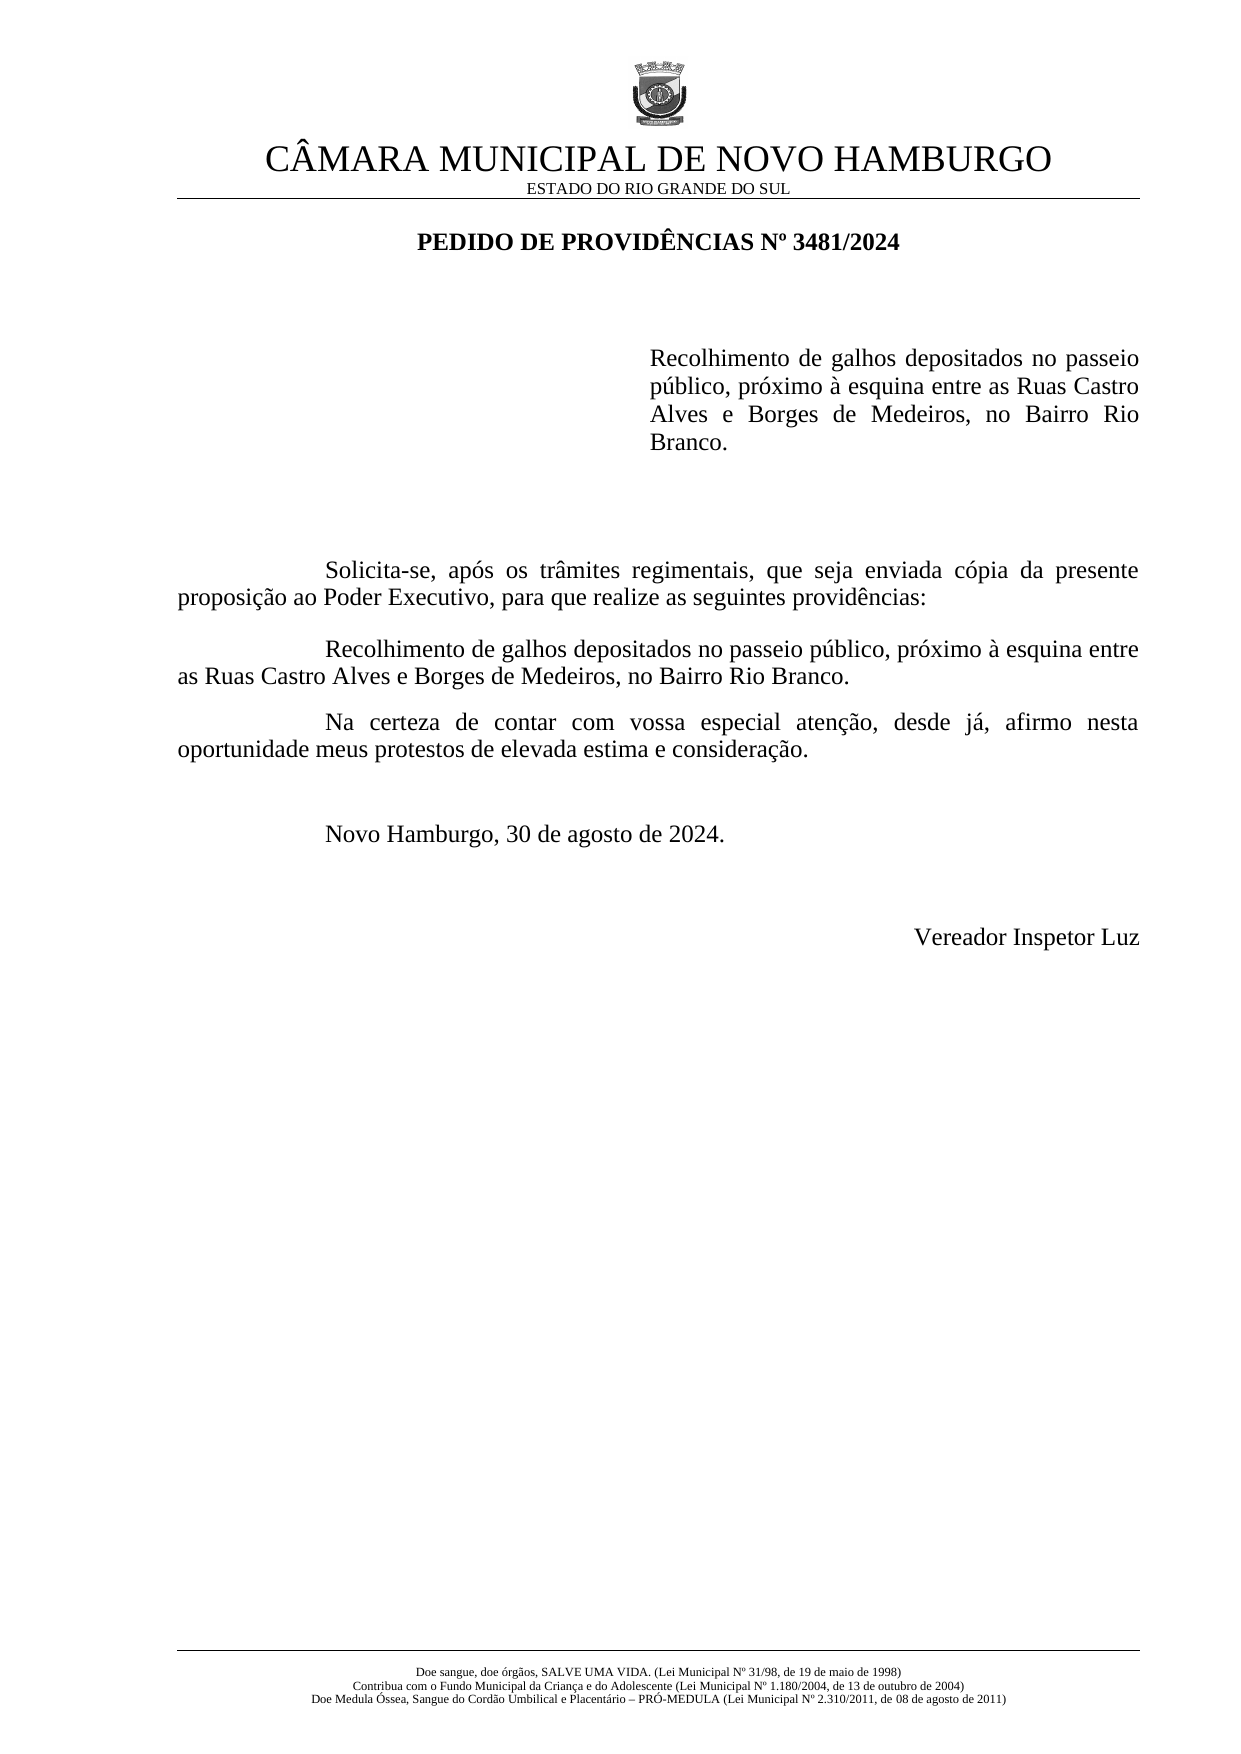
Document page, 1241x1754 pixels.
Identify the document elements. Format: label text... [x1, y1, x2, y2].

text Solicita-se, após os trâmites regimentais, que seja enviada cópia da presente proposição ao Poder Executivo, para que realize as seguintes providências: [177, 556, 1140, 611]
text Novo Hamburgo, 30 de agosto de 2024. [177, 821, 1140, 848]
text Vereador Inspetor Luz [177, 923, 1140, 951]
text Na certeza de contar com vossa especial atenção, desde já, afirmo nesta oportunidade meus protestos de elevada estima e consideração. [177, 708, 1140, 763]
text Recolhimento de galhos depositados no passeio público, próximo à esquina entre as Ruas Castro Alves e Borges de Medeiros, no Bairro Rio Branco. [649, 344, 1140, 455]
text Recolhimento de galhos depositados no passeio público, próximo à esquina entre as Ruas Castro Alves e Borges de Medeiros, no Bairro Rio Branco. [177, 635, 1140, 690]
text PEDIDO DE PROVIDÊNCIAS Nº 3481/2024 [177, 228, 1140, 256]
